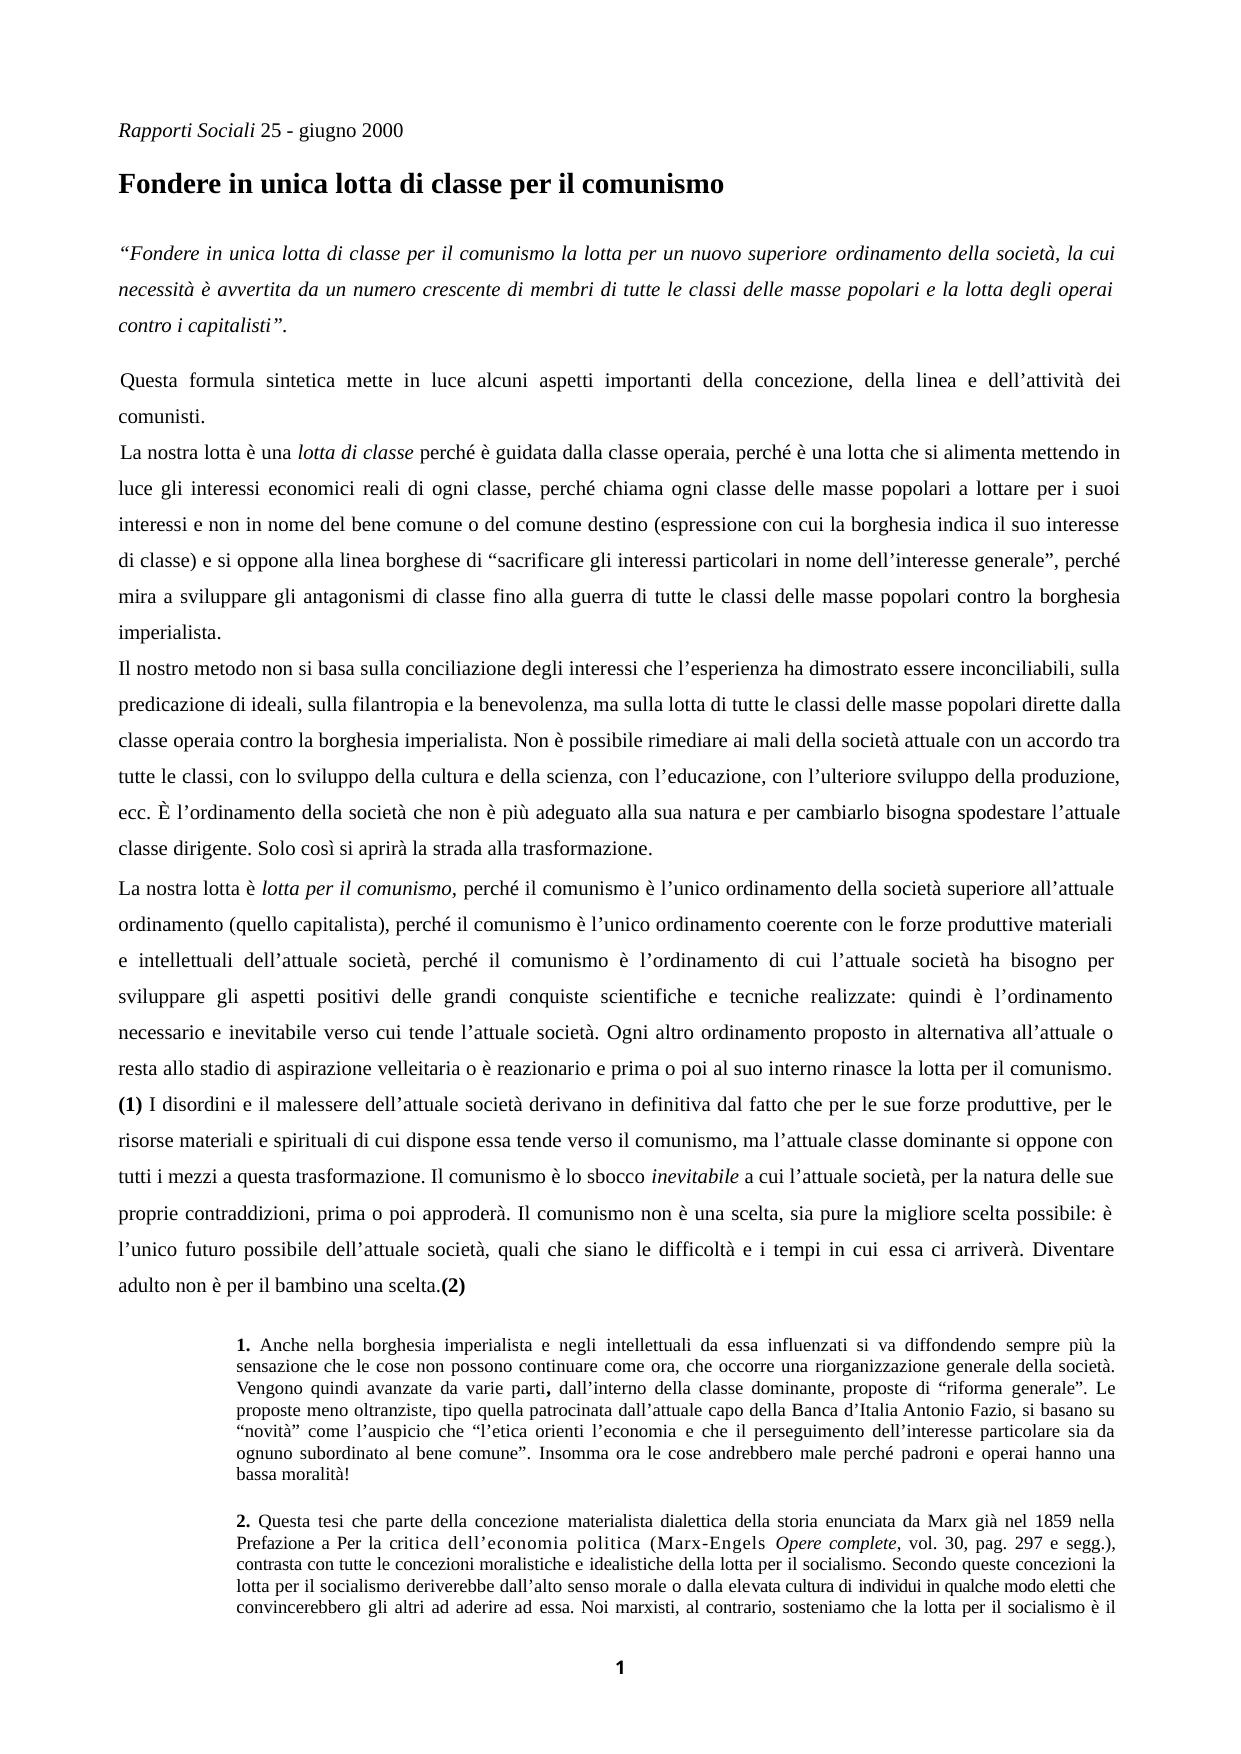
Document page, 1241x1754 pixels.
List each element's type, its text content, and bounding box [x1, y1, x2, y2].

text 1. Anche nella borghesia imperialista e negli intellettuali da essa influenzati si va diffondendo sempre più la sensazione che le cose non possono continuare come ora, che occorre una riorganizzazione generale della società. Vengono quindi avanzate da varie parti, dall’interno della classe dominante, proposte di “riforma generale”. Le proposte meno oltranziste, tipo quella patrocinata dall’attuale capo della Banca d’Italia Antonio Fazio, si basano su “novità” come l’auspicio che “l’etica orienti l’economia e che il perseguimento dell’interesse particolare sia da ognuno subordinato al bene comune”. Insomma ora le cose andrebbero male perché padroni e operai hanno una bassa moralità! [236, 1334, 1116, 1485]
text Questa formula sintetica mette in luce alcuni aspetti importanti della concezione, della linea e dell’attività dei comunisti. [118, 368, 1122, 428]
text “Fondere in unica lotta di classe per il comunismo la lotta per un nuovo superiore ordinamento della società, la cui necessità è avvertita da un numero crescente di membri di tutte le classi delle masse popolari e la lotta degli operai contro i capitalisti”. [118, 241, 1116, 337]
text Il nostro metodo non si basa sulla conciliazione degli interessi che l’esperienza ha dimostrato essere inconciliabili, sulla predicazione di ideali, sulla filantropia e la benevolenza, ma sulla lotta di tutte le classi delle masse popolari dirette dalla classe operaia contro la borghesia imperialista. Non è possibile rimediare ai mali della società attuale con un accordo tra tutte le classi, con lo sviluppo della cultura e della scienza, con l’educazione, con l’ulteriore sviluppo della produzione, ecc. È l’ordinamento della società che non è più adeguato alla sua natura e per cambiarlo bisogna spodestare l’attuale classe dirigente. Solo così si aprirà la strada alla trasformazione. [118, 656, 1122, 860]
text Rapporti Sociali 25 - giugno 2000 [118, 118, 1122, 142]
text 2. Questa tesi che parte della concezione materialista dialettica della storia enunciata da Marx già nel 1859 nella Prefazione a Per la critica dell’economia politica (Marx-Engels Opere complete, vol. 30, pag. 297 e segg.), contrasta con tutte le concezioni moralistiche e idealistiche della lotta per il socialismo. Secondo queste concezioni la lotta per il socialismo deriverebbe dall’alto senso morale o dalla elevata cultura di individui in qualche modo eletti che convincerebbero gli altri ad aderire ad essa. Noi marxisti, al contrario, sosteniamo che la lotta per il socialismo è il [236, 1510, 1116, 1618]
text Fondere in unica lotta di classe per il comunismo [118, 166, 1122, 200]
text La nostra lotta è lotta per il comunismo, perché il comunismo è l’unico ordinamento della società superiore all’attuale ordinamento (quello capitalista), perché il comunismo è l’unico ordinamento coerente con le forze produttive materiali e intellettuali dell’attuale società, perché il comunismo è l’ordinamento di cui l’attuale società ha bisogno per sviluppare gli aspetti positivi delle grandi conquiste scientifiche e tecniche realizzate: quindi è l’ordinamento necessario e inevitabile verso cui tende l’attuale società. Ogni altro ordinamento proposto in alternativa all’attuale o resta allo stadio di aspirazione velleitaria o è reazionario e prima o poi al suo interno rinasce la lotta per il comunismo.(1) I disordini e il malessere dell’attuale società derivano in definitiva dal fatto che per le sue forze produttive, per le risorse materiali e spirituali di cui dispone essa tende verso il comunismo, ma l’attuale classe dominante si oppone con tutti i mezzi a questa trasformazione. Il comunismo è lo sbocco inevitabile a cui l’attuale società, per la natura delle sue proprie contraddizioni, prima o poi approderà. Il comunismo non è una scelta, sia pure la migliore scelta possibile: è l’unico futuro possibile dell’attuale società, quali che siano le difficoltà e i tempi in cui essa ci arriverà. Diventare adulto non è per il bambino una scelta.(2) [118, 876, 1114, 1297]
text La nostra lotta è una lotta di classe perché è guidata dalla classe operaia, perché è una lotta che si alimenta mettendo in luce gli interessi economici reali di ogni classe, perché chiama ogni classe delle masse popolari a lottare per i suoi interessi e non in nome del bene comune o del comune destino (espressione con cui la borghesia indica il suo interesse di classe) e si oppone alla linea borghese di “sacrificare gli interessi particolari in nome dell’interesse generale”, perché mira a sviluppare gli antagonismi di classe fino alla guerra di tutte le classi delle masse popolari contro la borghesia imperialista. [118, 440, 1122, 644]
